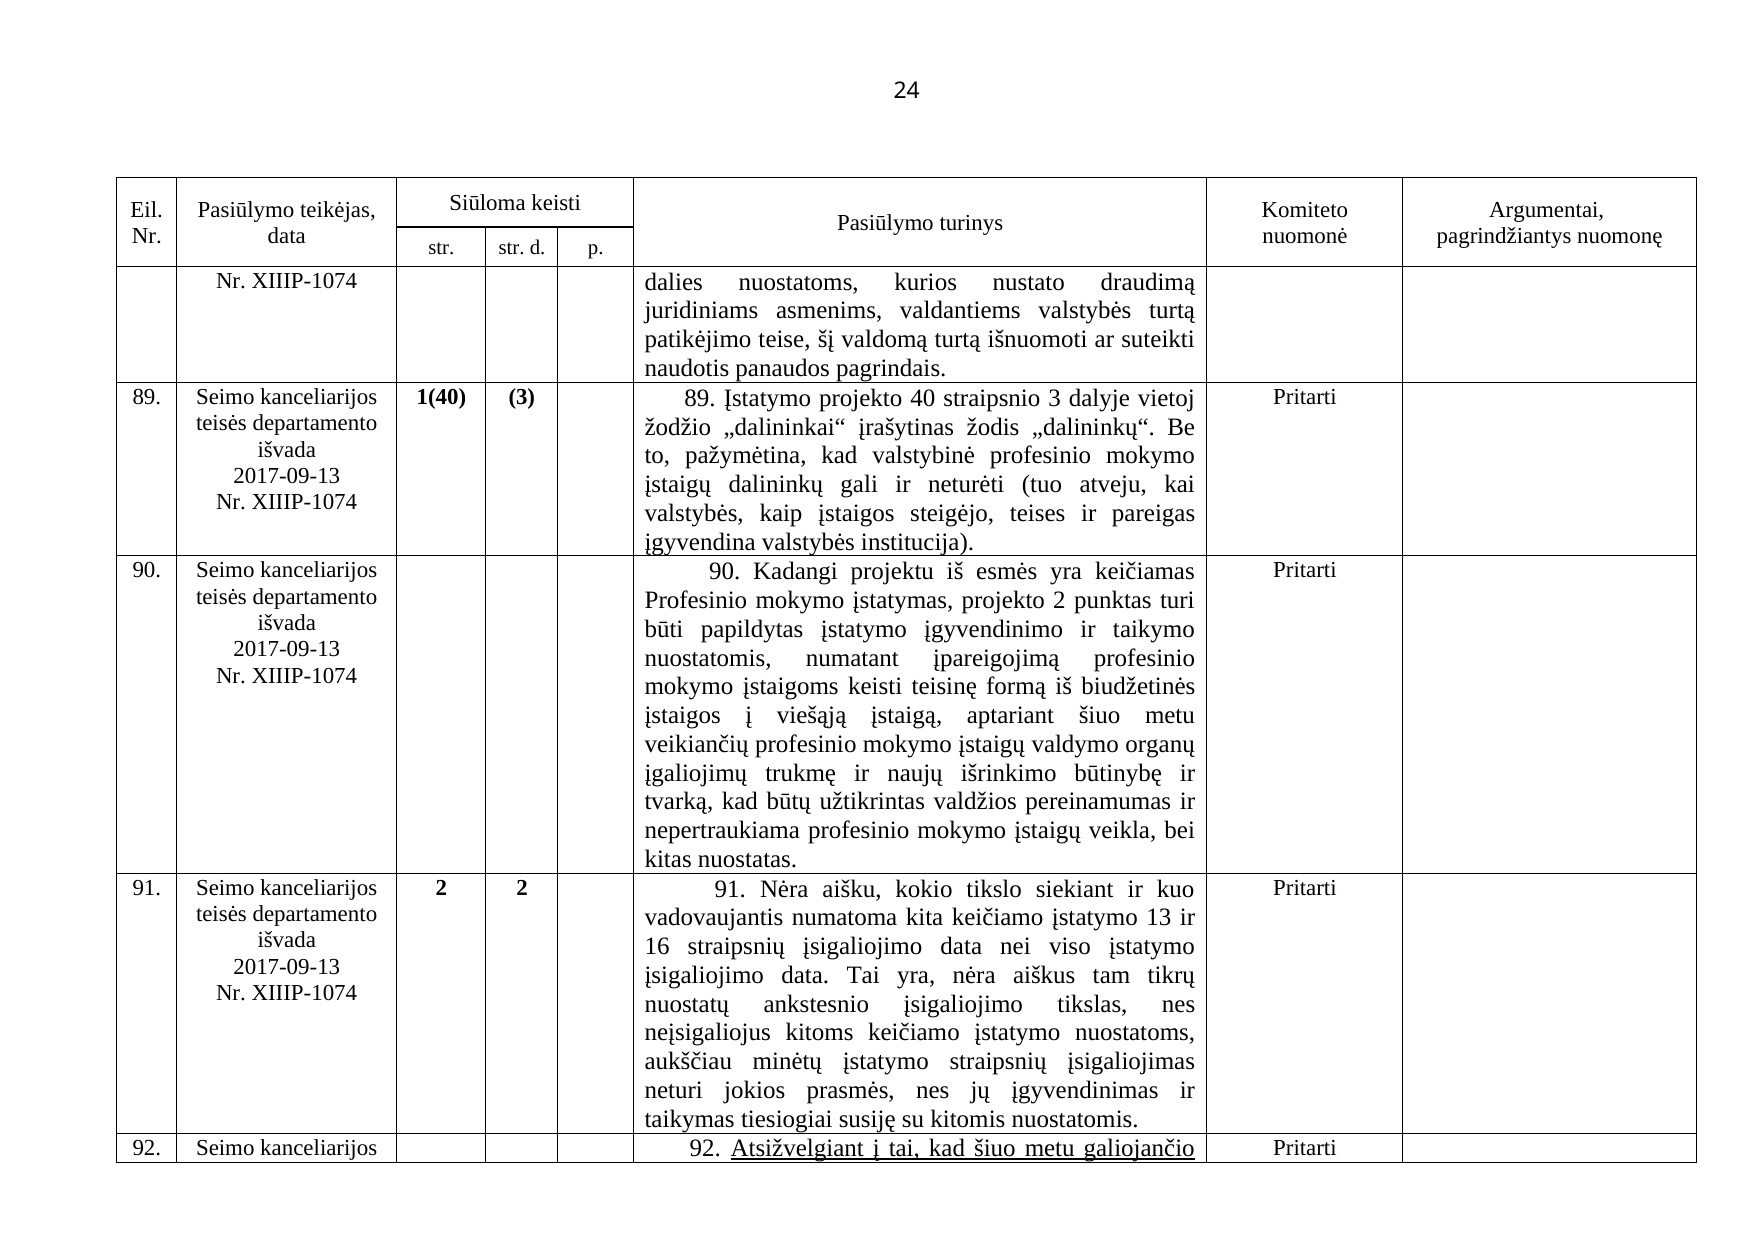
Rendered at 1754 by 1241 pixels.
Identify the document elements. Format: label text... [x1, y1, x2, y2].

table_cell Seimo kanceliarijos teisės departamento išvada 2017-09-13 Nr. XIIIP-1074 [177, 874, 396, 1132]
table_cell [558, 267, 633, 382]
table_cell 92. [117, 1134, 176, 1162]
table_cell Seimo kanceliarijos [177, 1134, 396, 1162]
table_cell [397, 1134, 485, 1162]
table_cell 92. Atsižvelgiant į tai, kad šiuo metu galiojančio [634, 1134, 1206, 1162]
table_header Siūloma keisti [397, 178, 633, 226]
table_cell [486, 267, 557, 382]
table_cell str. d. [486, 228, 557, 266]
table_cell p. [558, 228, 633, 266]
table_cell [1403, 874, 1696, 1132]
table_cell 91. Nėra aišku, kokio tikslo siekiant ir kuo vadovaujantis numatoma kita keičiamo įstatymo 13 ir 16 straipsnių įsigaliojimo data nei viso įstatymo įsigaliojimo data. Tai yra, nėra aiškus tam tikrų nuostatų ankstesnio įsigaliojimo tikslas, nes neįsigaliojus kitoms keičiamo įstatymo nuostatoms, aukščiau minėtų įstatymo straipsnių įsigaliojimas neturi jokios prasmės, nes jų įgyvendinimas ir taikymas tiesiogiai susiję su kitomis nuostatomis. [634, 874, 1206, 1132]
table_cell [397, 556, 485, 873]
table_cell 90. [117, 556, 176, 873]
table_cell 90. Kadangi projektu iš esmės yra keičiamas Profesinio mokymo įstatymas, projekto 2 punktas turi būti papildytas įstatymo įgyvendinimo ir taikymo nuostatomis, numatant įpareigojimą profesinio mokymo įstaigoms keisti teisinę formą iš biudžetinės įstaigos į viešąją įstaigą, aptariant šiuo metu veikiančių profesinio mokymo įstaigų valdymo organų įgaliojimų trukmę ir naujų išrinkimo būtinybę ir tvarką, kad būtų užtikrintas valdžios pereinamumas ir nepertraukiama profesinio mokymo įstaigų veikla, bei kitas nuostatas. [634, 556, 1206, 873]
table_cell [397, 267, 485, 382]
table_header Argumentai, pagrindžiantys nuomonę [1403, 178, 1696, 266]
table_cell Pritarti [1207, 1134, 1402, 1162]
table_header Eil. Nr. [117, 178, 176, 266]
table_cell [1207, 267, 1402, 382]
table_header Pasiūlymo teikėjas, data [177, 178, 396, 266]
table_cell 91. [117, 874, 176, 1132]
table_cell 2 [397, 874, 485, 1132]
table_cell [1403, 556, 1696, 873]
table_cell (3) [486, 383, 557, 555]
table_cell [1403, 1134, 1696, 1162]
table_cell Pritarti [1207, 383, 1402, 555]
table_cell Pritarti [1207, 874, 1402, 1132]
table_header Pasiūlymo turinys [634, 178, 1206, 266]
table_cell [558, 874, 633, 1132]
table_cell [558, 556, 633, 873]
table_cell [486, 1134, 557, 1162]
table_cell [1403, 267, 1696, 382]
table_cell Pritarti [1207, 556, 1402, 873]
table_cell Nr. XIIIP-1074 [177, 267, 396, 382]
table_cell str. [397, 228, 485, 266]
table_cell 1(40) [397, 383, 485, 555]
table_cell [117, 267, 176, 382]
table_cell 2 [486, 874, 557, 1132]
table_cell 89. Įstatymo projekto 40 straipsnio 3 dalyje vietoj žodžio „dalininkai“ įrašytinas žodis „dalininkų“. Be to, pažymėtina, kad valstybinė profesinio mokymo įstaigų dalininkų gali ir neturėti (tuo atveju, kai valstybės, kaip įstaigos steigėjo, teises ir pareigas įgyvendina valstybės institucija). [634, 383, 1206, 555]
table_cell [1403, 383, 1696, 555]
table_cell [558, 383, 633, 555]
table_cell dalies nuostatoms, kurios nustato draudimą juridiniams asmenims, valdantiems valstybės turtą patikėjimo teise, šį valdomą turtą išnuomoti ar suteikti naudotis panaudos pagrindais. [634, 267, 1206, 382]
table_cell 89. [117, 383, 176, 555]
table_cell Seimo kanceliarijos teisės departamento išvada 2017-09-13 Nr. XIIIP-1074 [177, 383, 396, 555]
table_header Komiteto nuomonė [1207, 178, 1402, 266]
table_cell [486, 556, 557, 873]
table_cell [558, 1134, 633, 1162]
table_cell Seimo kanceliarijos teisės departamento išvada 2017-09-13 Nr. XIIIP-1074 [177, 556, 396, 873]
